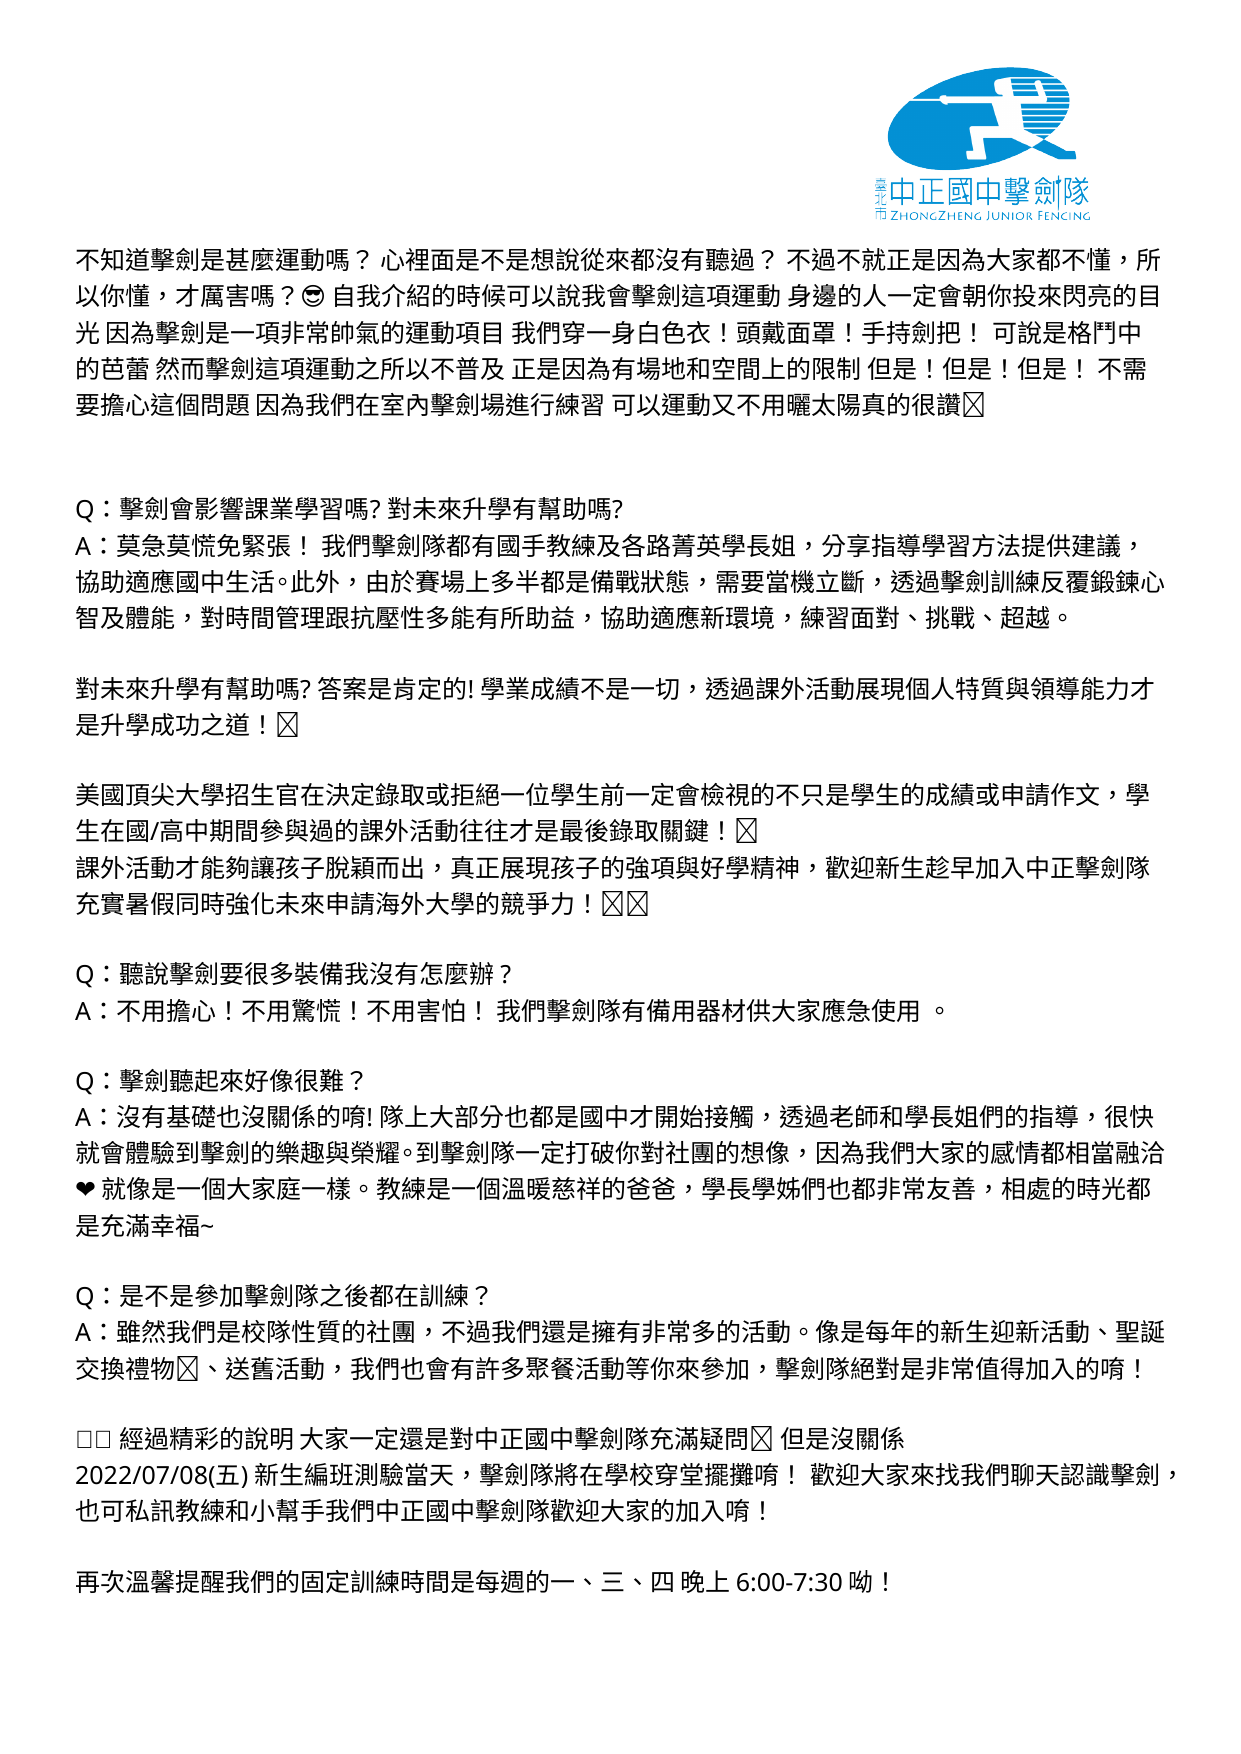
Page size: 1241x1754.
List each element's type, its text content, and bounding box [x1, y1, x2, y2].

text A：雖然我們是校隊性質的社團，不過我們還是擁有非常多的活動。像是每年的新生迎新活動、聖誕交換禮物🎁、送舊活動，我們也會有許多聚餐活動等你來參加，擊劍隊絕對是非常值得加入的唷！ [75, 1313, 1165, 1385]
text 美國頂尖大學招生官在決定錄取或拒絕一位學生前一定會檢視的不只是學生的成績或申請作文，學生在國/高中期間參與過的課外活動往往才是最後錄取關鍵！💯 [75, 776, 1165, 848]
text Q：擊劍聽起來好像很難？ [75, 1061, 1165, 1097]
text 再次溫馨提醒我們的固定訓練時間是每週的一、三、四 晚上6:00-7:30呦！ [75, 1562, 1165, 1598]
text Q：是不是參加擊劍隊之後都在訓練？ [75, 1277, 1165, 1313]
text 2022/07/08(五) 新生編班測驗當天，擊劍隊將在學校穿堂擺攤唷！ 歡迎大家來找我們聊天認識擊劍，也可私訊教練和小幫手我們中正國中擊劍隊歡迎大家的加入唷！ [75, 1456, 1165, 1528]
text A：不用擔心！不用驚慌！不用害怕！ 我們擊劍隊有備用器材供大家應急使用 。 [75, 991, 1165, 1027]
text A：沒有基礎也沒關係的唷! 隊上大部分也都是國中才開始接觸，透過老師和學長姐們的指導，很快就會體驗到擊劍的樂趣與榮耀。到擊劍隊一定打破你對社團的想像，因為我們大家的感情都相當融洽❤️ 就像是一個大家庭一樣。教練是一個溫暖慈祥的爸爸，學長學姊們也都非常友善，相處的時光都是充滿幸福~ [75, 1097, 1165, 1242]
text 課外活動才能夠讓孩子脫穎而出，真正展現孩子的強項與好學精神，歡迎新生趁早加入中正擊劍隊充實暑假同時強化未來申請海外大學的競爭力！🇹🇼 [75, 848, 1165, 921]
text A：莫急莫慌免緊張！ 我們擊劍隊都有國手教練及各路菁英學長姐，分享指導學習方法提供建議，協助適應國中生活。此外，由於賽場上多半都是備戰狀態，需要當機立斷，透過擊劍訓練反覆鍛鍊心智及體能，對時間管理跟抗壓性多能有所助益，協助適應新環境，練習面對、挑戰、超越。 對未來升學有幫助嗎? 答案是肯定的! 學業成績不是一切，透過課外活動展現個人特質與領導能力才是升學成功之道！🔥 [75, 526, 1165, 742]
text 👏🏻 經過精彩的說明 大家一定還是對中正國中擊劍隊充滿疑問👀 但是沒關係 [75, 1419, 1165, 1456]
text Q：擊劍會影響課業學習嗎? 對未來升學有幫助嗎? [75, 490, 1165, 526]
text Q：聽說擊劍要很多裝備我沒有怎麼辦 ? [75, 955, 1165, 991]
text 不知道擊劍是甚麼運動嗎？ 心裡面是不是想說從來都沒有聽過？ 不過不就正是因為大家都不懂，所以你懂，才厲害嗎？😎🤩 自我介紹的時候可以說我會擊劍這項運動 身邊的人一定會朝你投來閃亮的目光 因為擊劍是一項非常帥氣的運動項目 我們穿一身白色衣！頭戴面罩！手持劍把！ 可說是格鬥中的芭蕾 然而擊劍這項運動之所以不普及 正是因為有場地和空間上的限制 但是！但是！但是！ 不需要擔心這個問題 因為我們在室內擊劍場進行練習 可以運動又不用曬太陽真的很讚✨ [75, 241, 1165, 422]
picture [860, 48, 1103, 233]
